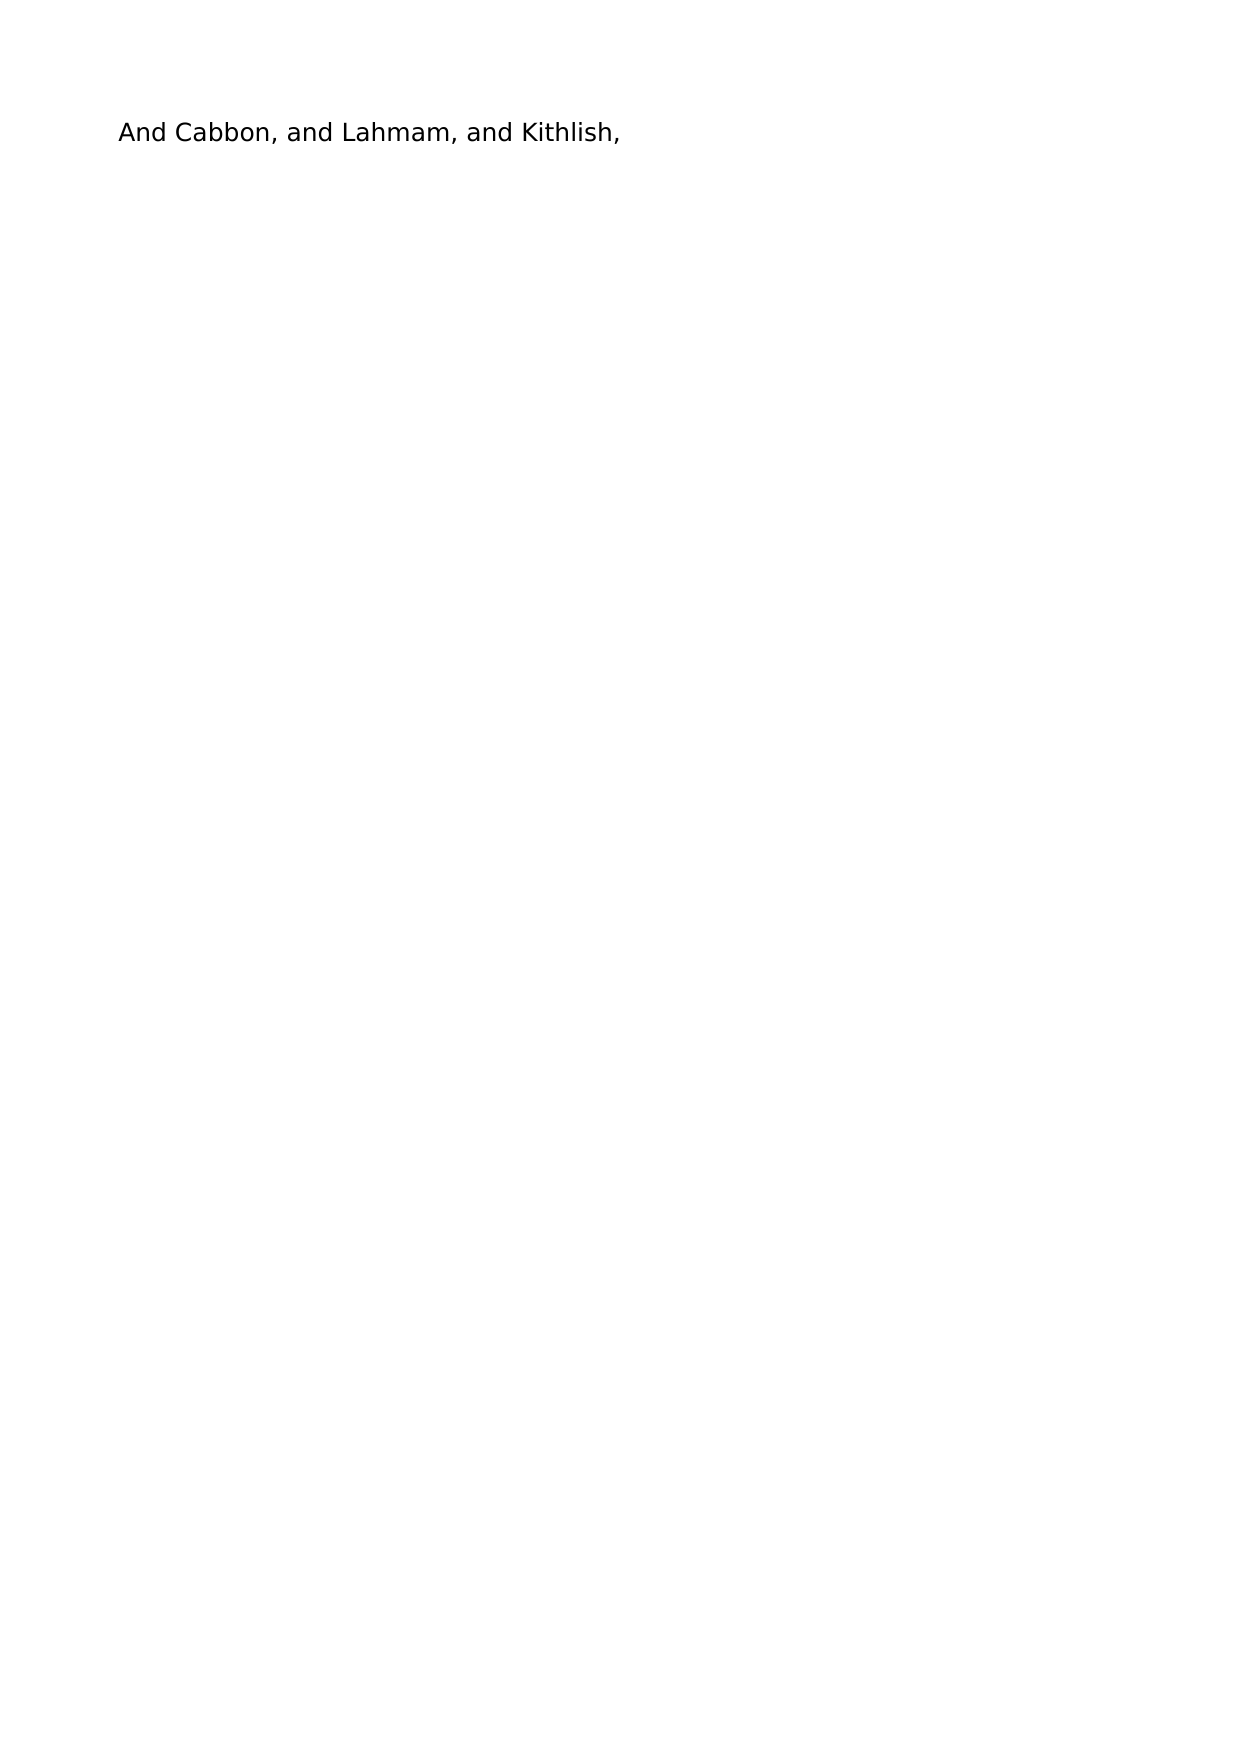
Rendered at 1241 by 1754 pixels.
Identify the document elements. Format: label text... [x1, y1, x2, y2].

text And Cabbon, and Lahmam, and Kithlish, [118, 118, 1122, 147]
